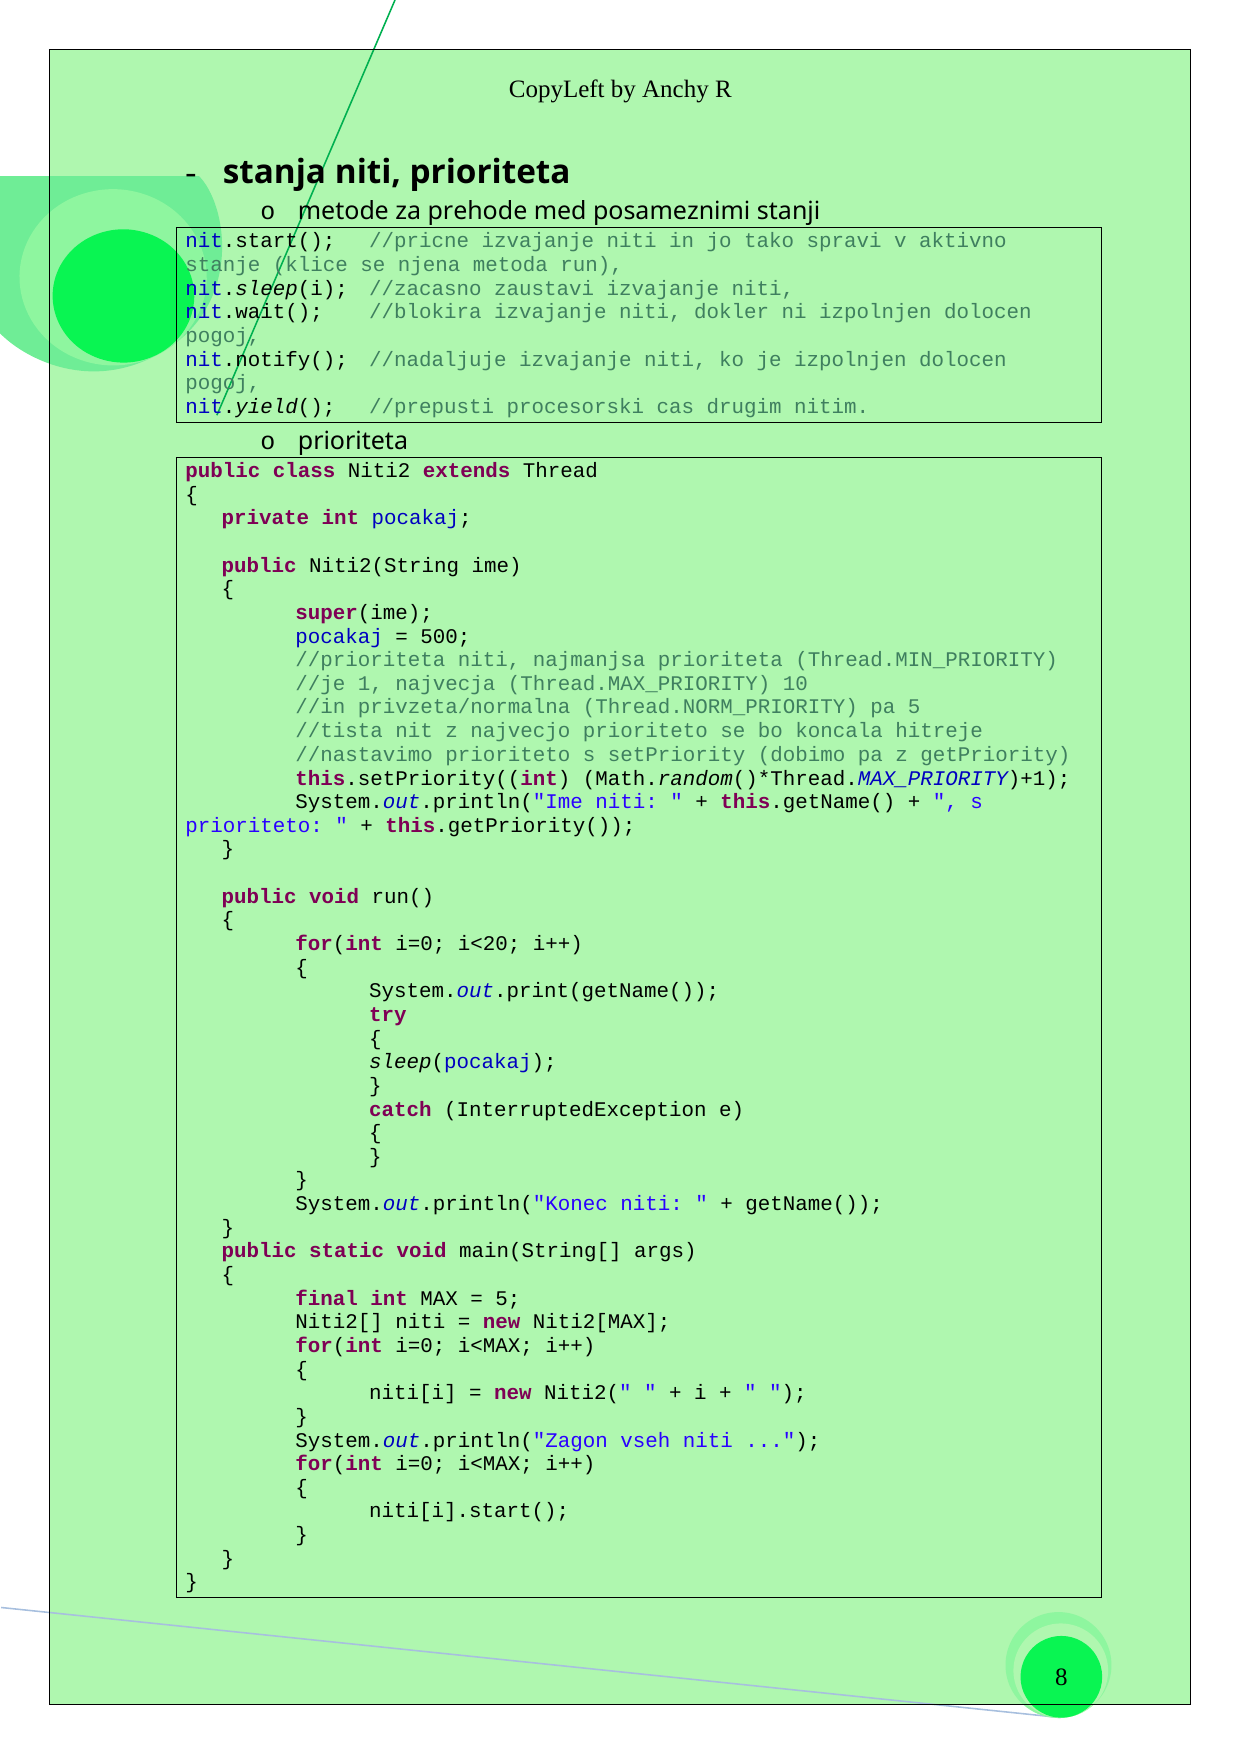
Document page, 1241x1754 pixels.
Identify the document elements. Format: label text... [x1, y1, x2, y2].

text { [177, 481, 1101, 504]
text System.out.println("Konec niti: " + getName()); [177, 1190, 1101, 1214]
list stanja niti, prioriteta [314, 148, 1093, 193]
text super(ime); [177, 599, 1101, 622]
text //prioriteta niti, najmanjsa prioriteta (Thread.MIN_PRIORITY) [177, 646, 1101, 670]
text for(int i=0; i<MAX; i++) [177, 1332, 1101, 1356]
text } [177, 1568, 1101, 1597]
text catch (InterruptedException e) [177, 1095, 1101, 1119]
text { [177, 575, 1101, 599]
text } [177, 1166, 1101, 1190]
text nit.notify(); //nadaljuje izvajanje niti, ko je izpolnjen dolocen pogoj, [177, 346, 245, 393]
text nit.sleep(i); //zacasno zaustavi izvajanje niti, [212, 274, 276, 298]
text System.out.println("Ime niti: " + this.getName() + ", s prioriteto: " + this.getPriority()); [177, 788, 1101, 835]
text nit.sleep(i); //zacasno zaustavi izvajanje niti, [269, 274, 1101, 298]
text { [177, 1474, 1101, 1497]
text //tista nit z najvecjo prioriteto se bo koncala hitreje [177, 717, 1101, 741]
text pocakaj = 500; [177, 622, 1101, 646]
text nit.start(); //pricne izvajanje niti in jo tako spravi v aktivno stanje (klice se njena metoda run), [280, 228, 1101, 274]
text nit.notify(); //nadaljuje izvajanje niti, ko je izpolnjen dolocen pogoj, [228, 346, 1101, 393]
text { [177, 1261, 1101, 1284]
text } [177, 1521, 1101, 1545]
text Niti2[] niti = new Niti2[MAX]; [177, 1308, 1101, 1332]
text niti[i].start(); [177, 1497, 1101, 1521]
text //in privzeta/normalna (Thread.NORM_PRIORITY) pa 5 [177, 693, 1101, 717]
text { [177, 1356, 1101, 1379]
text nit.yield(); //prepusti procesorski cas drugim nitim. [177, 393, 1101, 422]
text //je 1, najvecja (Thread.MAX_PRIORITY) 10 [177, 670, 1101, 693]
text nit.wait(); //blokira izvajanje niti, dokler ni izpolnjen dolocen pogoj, [251, 298, 1101, 346]
text } [177, 835, 1101, 862]
text nit.start(); //pricne izvajanje niti in jo tako spravi v aktivno stanje (klice se njena metoda run), [220, 228, 295, 274]
text final int MAX = 5; [177, 1284, 1101, 1308]
text nit.wait(); //blokira izvajanje niti, dokler ni izpolnjen dolocen pogoj, [189, 298, 265, 346]
text } [177, 1214, 1101, 1237]
list stanja niti, prioriteta [185, 148, 330, 193]
text public class Niti2 extends Thread [177, 458, 1101, 481]
text public void run() [177, 883, 1101, 906]
text } [177, 1072, 1101, 1095]
text } [177, 1545, 1101, 1568]
list metode za prehode med posameznimi stanji [299, 193, 1093, 227]
text for(int i=0; i<20; i++) [177, 930, 1101, 953]
list prioriteta [260, 423, 1093, 457]
text try [177, 1001, 1101, 1024]
text { [177, 1119, 1101, 1143]
text public static void main(String[] args) [177, 1237, 1101, 1261]
text for(int i=0; i<MAX; i++) [177, 1450, 1101, 1474]
list metode za prehode med posameznimi stanji [260, 193, 310, 227]
text private int pocakaj; [177, 504, 1101, 531]
text } [177, 1143, 1101, 1166]
text System.out.println("Zagon vseh niti ..."); [177, 1426, 1101, 1450]
text { [177, 906, 1101, 930]
text } [177, 1403, 1101, 1426]
text { [177, 953, 1101, 977]
text { [177, 1024, 1101, 1048]
text //nastavimo prioriteto s setPriority (dobimo pa z getPriority) [177, 741, 1101, 764]
text this.setPriority((int) (Math.random()*Thread.MAX_PRIORITY)+1); [177, 764, 1101, 788]
text System.out.print(getName()); [177, 977, 1101, 1001]
text sleep(pocakaj); [177, 1048, 1101, 1072]
text public Niti2(String ime) [177, 552, 1101, 575]
text niti[i] = new Niti2(" " + i + " "); [177, 1379, 1101, 1403]
